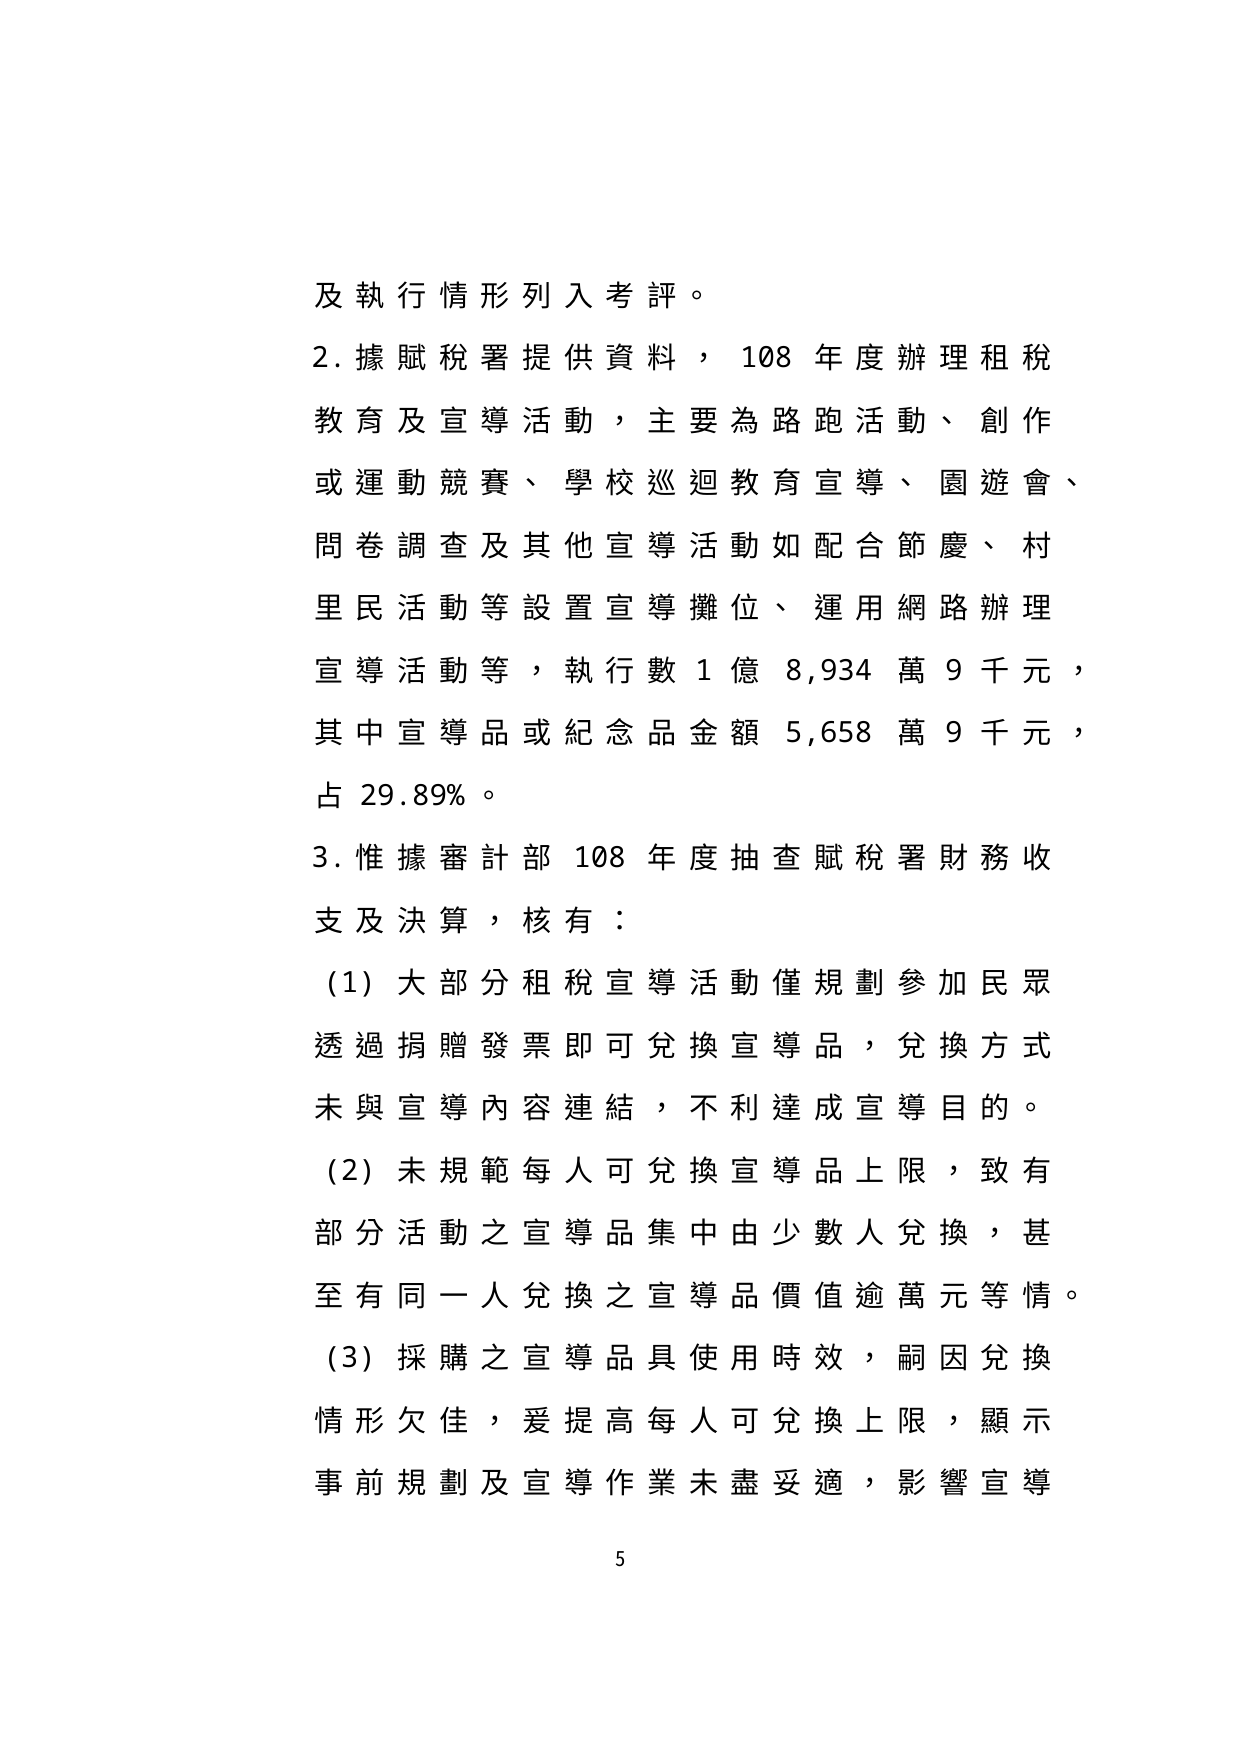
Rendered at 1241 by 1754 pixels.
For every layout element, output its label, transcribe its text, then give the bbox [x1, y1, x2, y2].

text 3.惟據審計部108年度抽查賦稅署財務收支及決算，核有： [271, 814, 1058, 939]
text (1)大部分租稅宣導活動僅規劃參加民眾透過捐贈發票即可兌換宣導品，兌換方式未與宣導內容連結，不利達成宣導目的。 [271, 939, 1058, 1127]
text (3)採購之宣導品具使用時效，嗣因兌換情形欠佳，爰提高每人可兌換上限，顯示事前規劃及宣導作業未盡妥適，影響宣導 [271, 1314, 1058, 1502]
text 1.為養成民眾索取統一發票習慣，賦稅署編列租稅教育及宣導活動經費，主要係由各稅捐稽徵機關依獲配經費提報執行計畫，經該署審查後據以執行，並將計畫之擬定及執行情形列入考評。 [271, 252, 1058, 314]
text 2.據賦稅署提供資料，108年度辦理租稅教育及宣導活動，主要為路跑活動、創作或運動競賽、學校巡迴教育宣導、園遊會、問卷調查及其他宣導活動如配合節慶、村里民活動等設置宣導攤位、運用網路辦理宣導活動等，執行數1億8,934萬9千元，其中宣導品或紀念品金額5,658萬9千元，占29.89%。 [271, 314, 1058, 814]
text (2)未規範每人可兌換宣導品上限，致有部分活動之宣導品集中由少數人兌換，甚至有同一人兌換之宣導品價值逾萬元等情。 [271, 1127, 1058, 1314]
